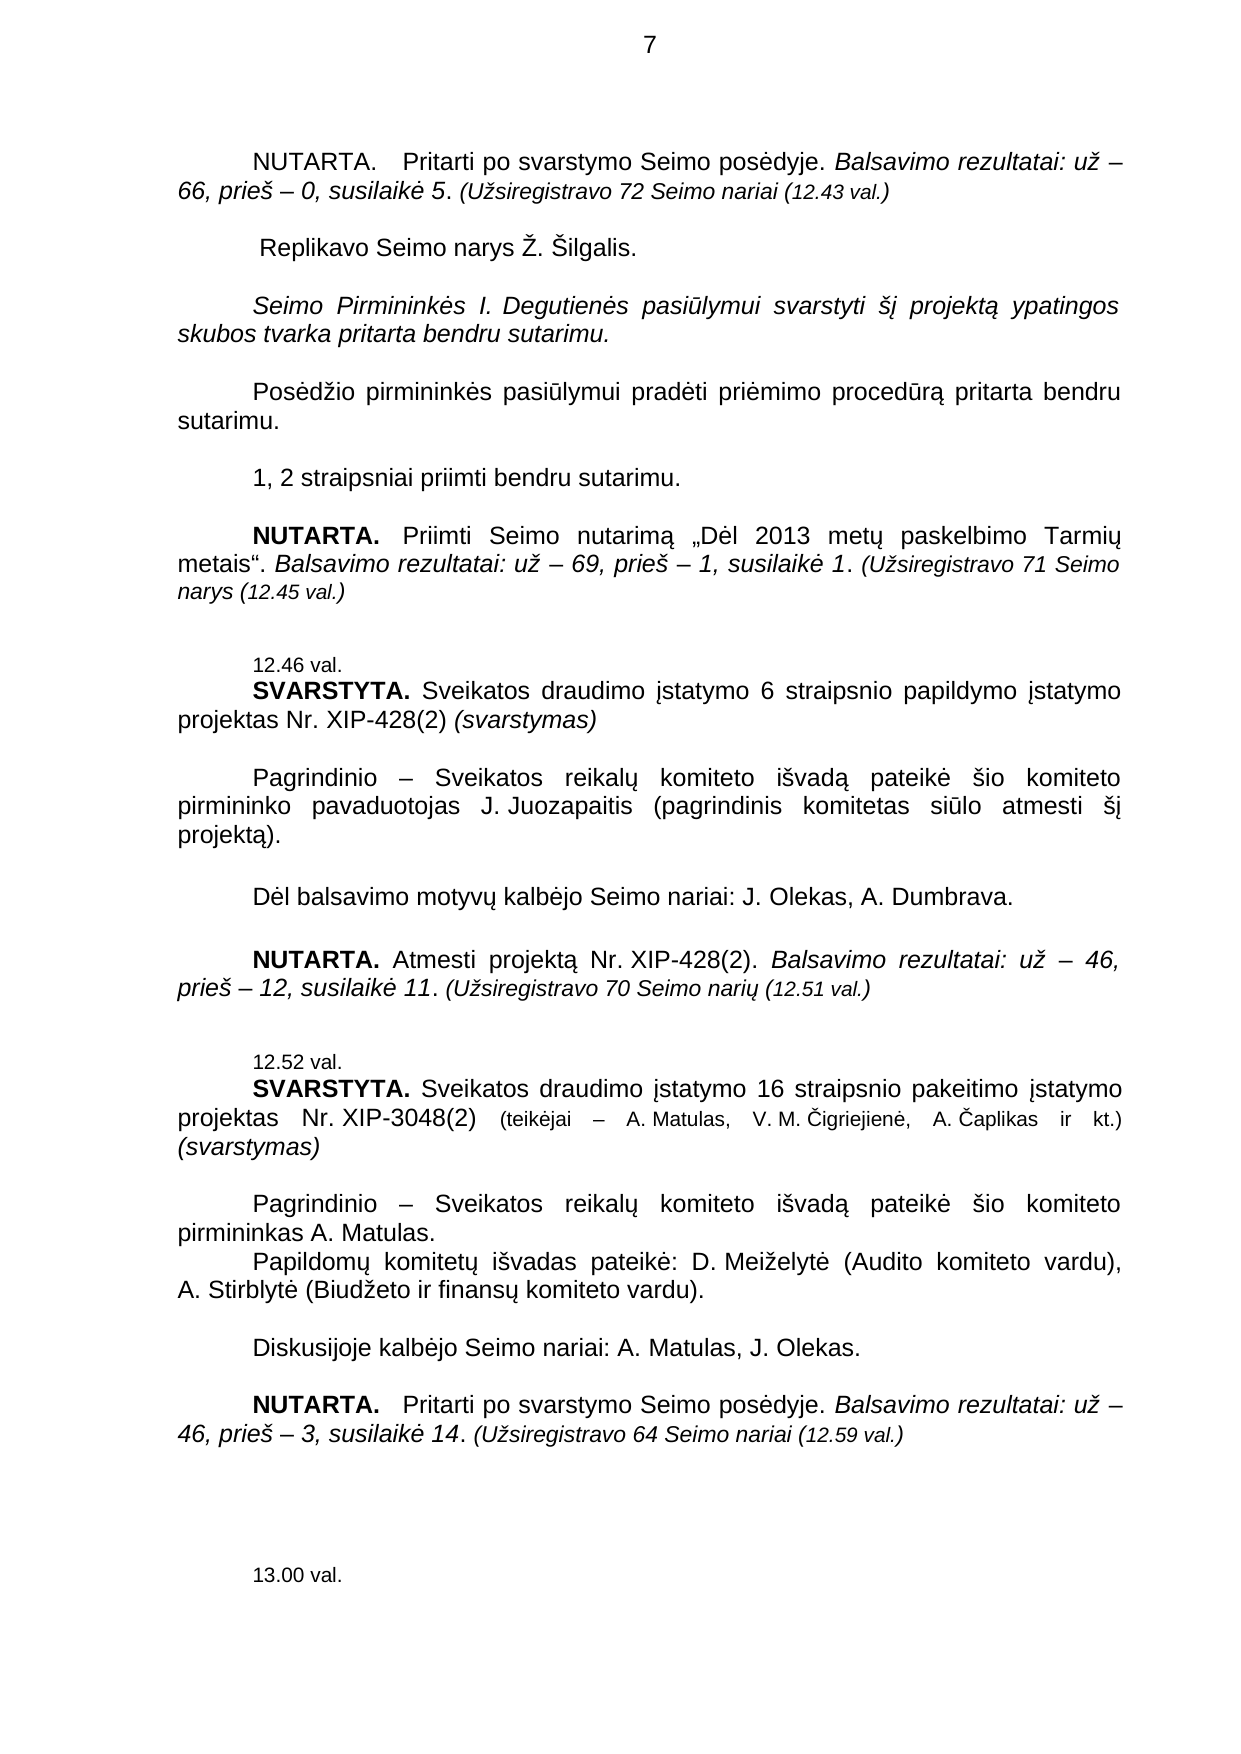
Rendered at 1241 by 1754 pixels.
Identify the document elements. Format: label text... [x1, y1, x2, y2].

text NUTARTA. Pritarti po svarstymo Seimo posėdyje. Balsavimo rezultatai: už – 46, prieš – 3, susilaikė 14. (Užsiregistravo 64 Seimo nariai (12.59 val.) [177, 1390, 1122, 1448]
text NUTARTA. Pritarti po svarstymo Seimo posėdyje. Balsavimo rezultatai: už – 66, prieš – 0, susilaikė 5. (Užsiregistravo 72 Seimo nariai (12.43 val.) [177, 147, 1122, 204]
text Papildomų komitetų išvadas pateikė: D. Meiželytė (Audito komiteto vardu), A. Stirblytė (Biudžeto ir finansų komiteto vardu). [177, 1247, 1122, 1304]
text 13.00 val. [177, 1563, 1122, 1587]
text NUTARTA. Atmesti projektą Nr. XIP-428(2). Balsavimo rezultatai: už – 46, prieš – 12, susilaikė 11. (Užsiregistravo 70 Seimo narių (12.51 val.) [177, 945, 1122, 1002]
text Pagrindinio – Sveikatos reikalų komiteto išvadą pateikė šio komiteto pirmininko pavaduotojas J. Juozapaitis (pagrindinis komitetas siūlo atmesti šį projektą). [177, 763, 1122, 849]
text 12.46 val. [177, 652, 1122, 676]
text NUTARTA. Priimti Seimo nutarimą „Dėl 2013 metų paskelbimo Tarmių metais“. Balsavimo rezultatai: už – 69, prieš – 1, susilaikė 1. (Užsiregistravo 71 Seimo narys (12.45 val.) [177, 521, 1122, 604]
text Seimo Pirmininkės I. Degutienės pasiūlymui svarstyti šį projektą ypatingos skubos tvarka pritarta bendru sutarimu. [177, 291, 1122, 348]
text Posėdžio pirmininkės pasiūlymui pradėti priėmimo procedūrą pritarta bendru sutarimu. [177, 377, 1122, 434]
text Dėl balsavimo motyvų kalbėjo Seimo nariai: J. Olekas, A. Dumbrava. [177, 882, 1122, 911]
text 1, 2 straipsniai priimti bendru sutarimu. [177, 463, 1122, 492]
text SVARSTYTA. Sveikatos draudimo įstatymo 16 straipsnio pakeitimo įstatymo projektas Nr. XIP-3048(2) (teikėjai – A. Matulas, V. M. Čigriejienė, A. Čaplikas ir kt.) (svarstymas) [177, 1074, 1122, 1160]
text Replikavo Seimo narys Ž. Šilgalis. [177, 233, 1122, 262]
text 12.52 val. [177, 1050, 1122, 1074]
text SVARSTYTA. Sveikatos draudimo įstatymo 6 straipsnio papildymo įstatymo projektas Nr. XIP-428(2) (svarstymas) [177, 676, 1122, 734]
text Diskusijoje kalbėjo Seimo nariai: A. Matulas, J. Olekas. [177, 1333, 1122, 1362]
text Pagrindinio – Sveikatos reikalų komiteto išvadą pateikė šio komiteto pirmininkas A. Matulas. [177, 1189, 1122, 1247]
